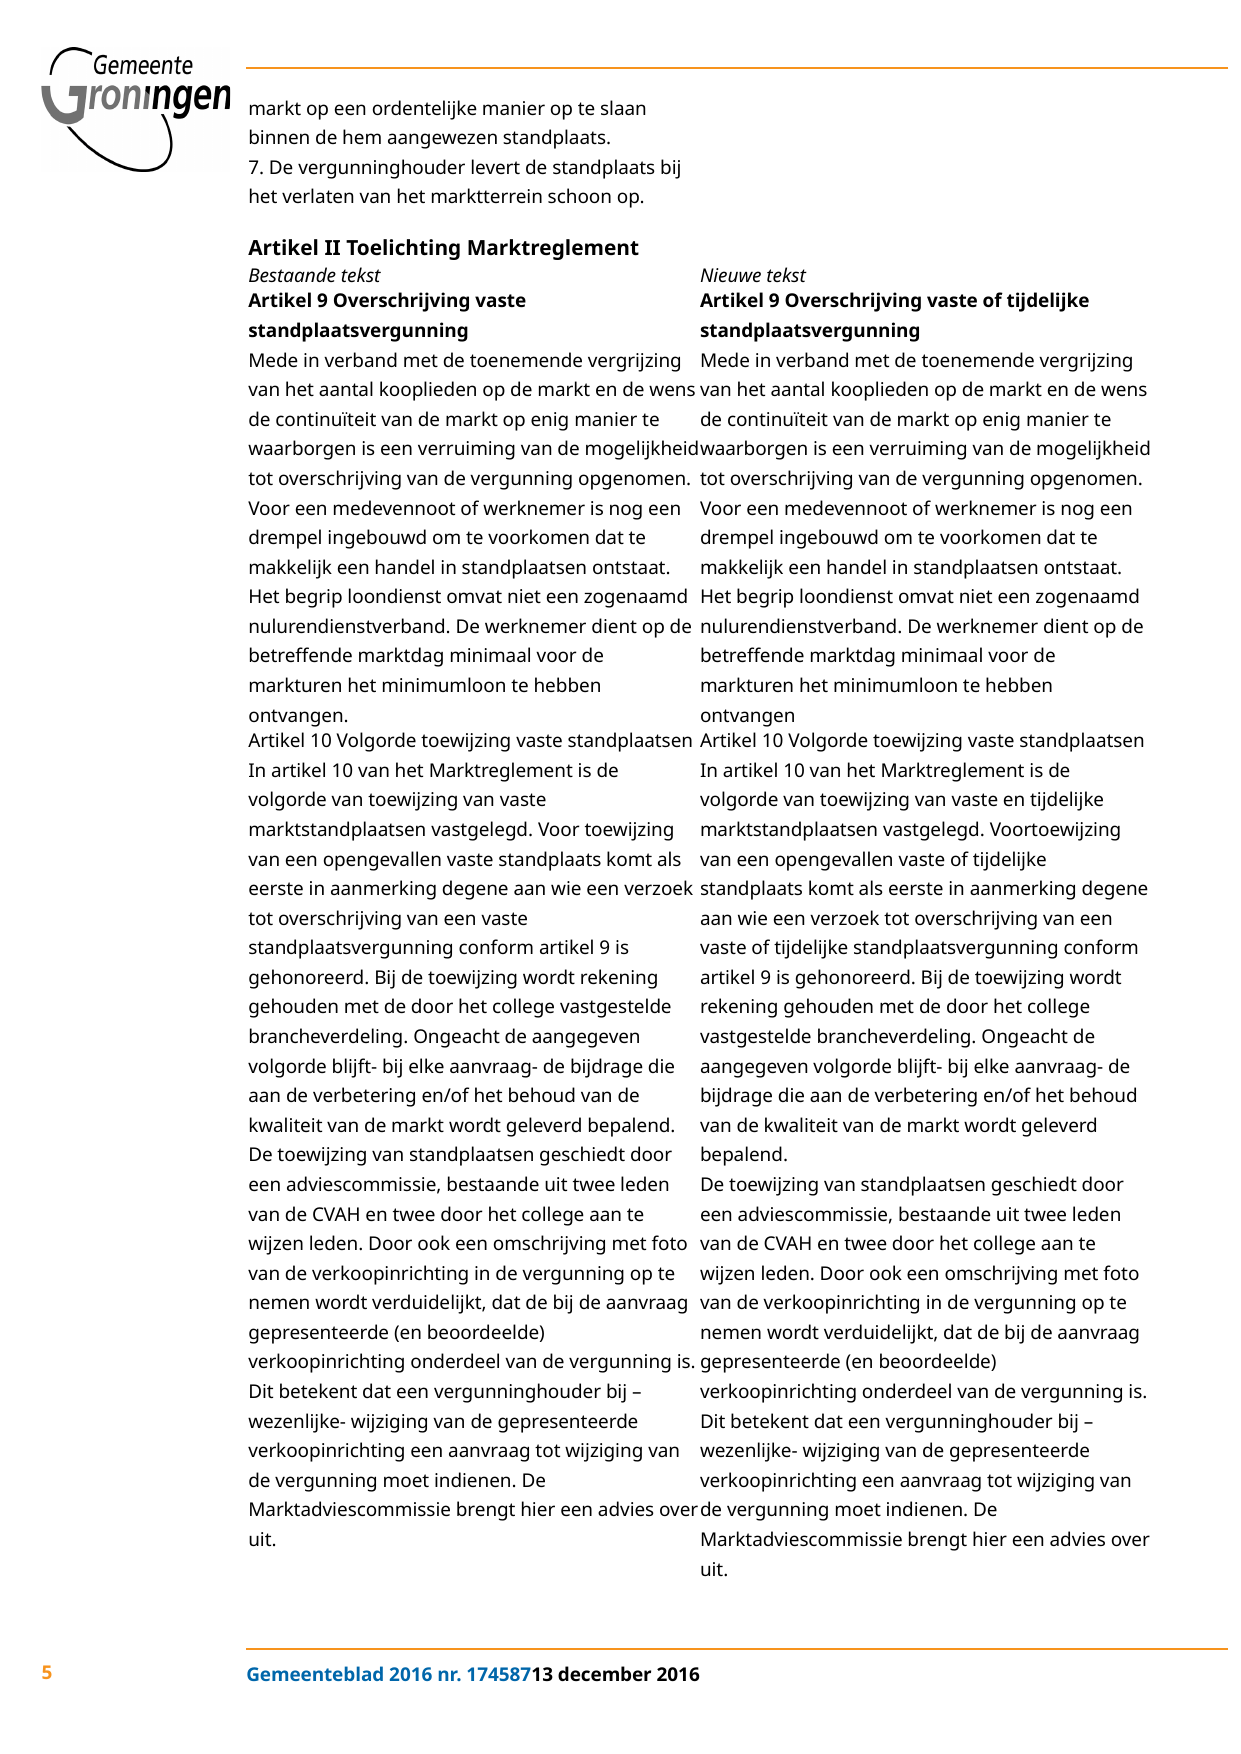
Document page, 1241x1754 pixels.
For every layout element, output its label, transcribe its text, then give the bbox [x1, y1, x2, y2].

table_header Bestaande tekst [248, 262, 700, 288]
table_cell Artikel 9 Overschrijving vaste of tijdelijke standplaatsvergunning Mede in verband met de toenemende vergrijzing van het aantal kooplieden op de markt en de wens de continuïteit van de markt op enig manier te waarborgen is een verruiming van de mogelijkheid tot overschrijving van de vergunning opgenomen. Voor een medevennoot of werknemer is nog een drempel ingebouwd om te voorkomen dat te makkelijk een handel in standplaatsen ontstaat. Het begrip loondienst omvat niet een zogenaamd nulurendienstverband. De werknemer dient op de betreffende marktdag minimaal voor de markturen het minimumloon te hebben ontvangen [700, 288, 1152, 727]
table_cell Artikel 9 Overschrijving vaste standplaatsvergunning Mede in verband met de toenemende vergrijzing van het aantal kooplieden op de markt en de wens de continuïteit van de markt op enig manier te waarborgen is een verruiming van de mogelijkheid tot overschrijving van de vergunning opgenomen. Voor een medevennoot of werknemer is nog een drempel ingebouwd om te voorkomen dat te makkelijk een handel in standplaatsen ontstaat. Het begrip loondienst omvat niet een zogenaamd nulurendienstverband. De werknemer dient op de betreffende marktdag minimaal voor de markturen het minimumloon te hebben ontvangen. [248, 288, 700, 727]
table_cell Artikel 10 Volgorde toewijzing vaste standplaatsen In artikel 10 van het Marktreglement is de volgorde van toewijzing van vaste marktstandplaatsen vastgelegd. Voor toewijzing van een opengevallen vaste standplaats komt als eerste in aanmerking degene aan wie een verzoek tot overschrijving van een vaste standplaatsvergunning conform artikel 9 is gehonoreerd. Bij de toewijzing wordt rekening gehouden met de door het college vastgestelde brancheverdeling. Ongeacht de aangegeven volgorde blijft- bij elke aanvraag- de bijdrage die aan de verbetering en/of het behoud van de kwaliteit van de markt wordt geleverd bepalend. De toewijzing van standplaatsen geschiedt door een adviescommissie, bestaande uit twee leden van de CVAH en twee door het college aan te wijzen leden. Door ook een omschrijving met foto van de verkoopinrichting in de vergunning op te nemen wordt verduidelijkt, dat de bij de aanvraag gepresenteerde (en beoordeelde) verkoopinrichting onderdeel van de vergunning is. Dit betekent dat een vergunninghouder bij –wezenlijke- wijziging van de gepresenteerde verkoopinrichting een aanvraag tot wijziging van de vergunning moet indienen. De Marktadviescommissie brengt hier een advies over uit. [248, 728, 700, 1582]
picture [41, 47, 231, 172]
text Artikel II Toelichting Marktreglement [248, 233, 1152, 262]
table_cell markt op een ordentelijke manier op te slaan binnen de hem aangewezen standplaats. 7. De vergunninghouder levert de standplaats bij het verlaten van het marktterrein schoon op. [248, 95, 700, 209]
table_header Nieuwe tekst [700, 262, 1152, 288]
table_cell Artikel 10 Volgorde toewijzing vaste standplaatsen In artikel 10 van het Marktreglement is de volgorde van toewijzing van vaste en tijdelijke marktstandplaatsen vastgelegd. Voortoewijzing van een opengevallen vaste of tijdelijke standplaats komt als eerste in aanmerking degene aan wie een verzoek tot overschrijving van een vaste of tijdelijke standplaatsvergunning conform artikel 9 is gehonoreerd. Bij de toewijzing wordt rekening gehouden met de door het college vastgestelde brancheverdeling. Ongeacht de aangegeven volgorde blijft- bij elke aanvraag- de bijdrage die aan de verbetering en/of het behoud van de kwaliteit van de markt wordt geleverd bepalend. De toewijzing van standplaatsen geschiedt door een adviescommissie, bestaande uit twee leden van de CVAH en twee door het college aan te wijzen leden. Door ook een omschrijving met foto van de verkoopinrichting in de vergunning op te nemen wordt verduidelijkt, dat de bij de aanvraag gepresenteerde (en beoordeelde) verkoopinrichting onderdeel van de vergunning is. Dit betekent dat een vergunninghouder bij –wezenlijke- wijziging van de gepresenteerde verkoopinrichting een aanvraag tot wijziging van de vergunning moet indienen. De Marktadviescommissie brengt hier een advies over uit. [700, 728, 1152, 1582]
table_cell [700, 95, 1152, 209]
